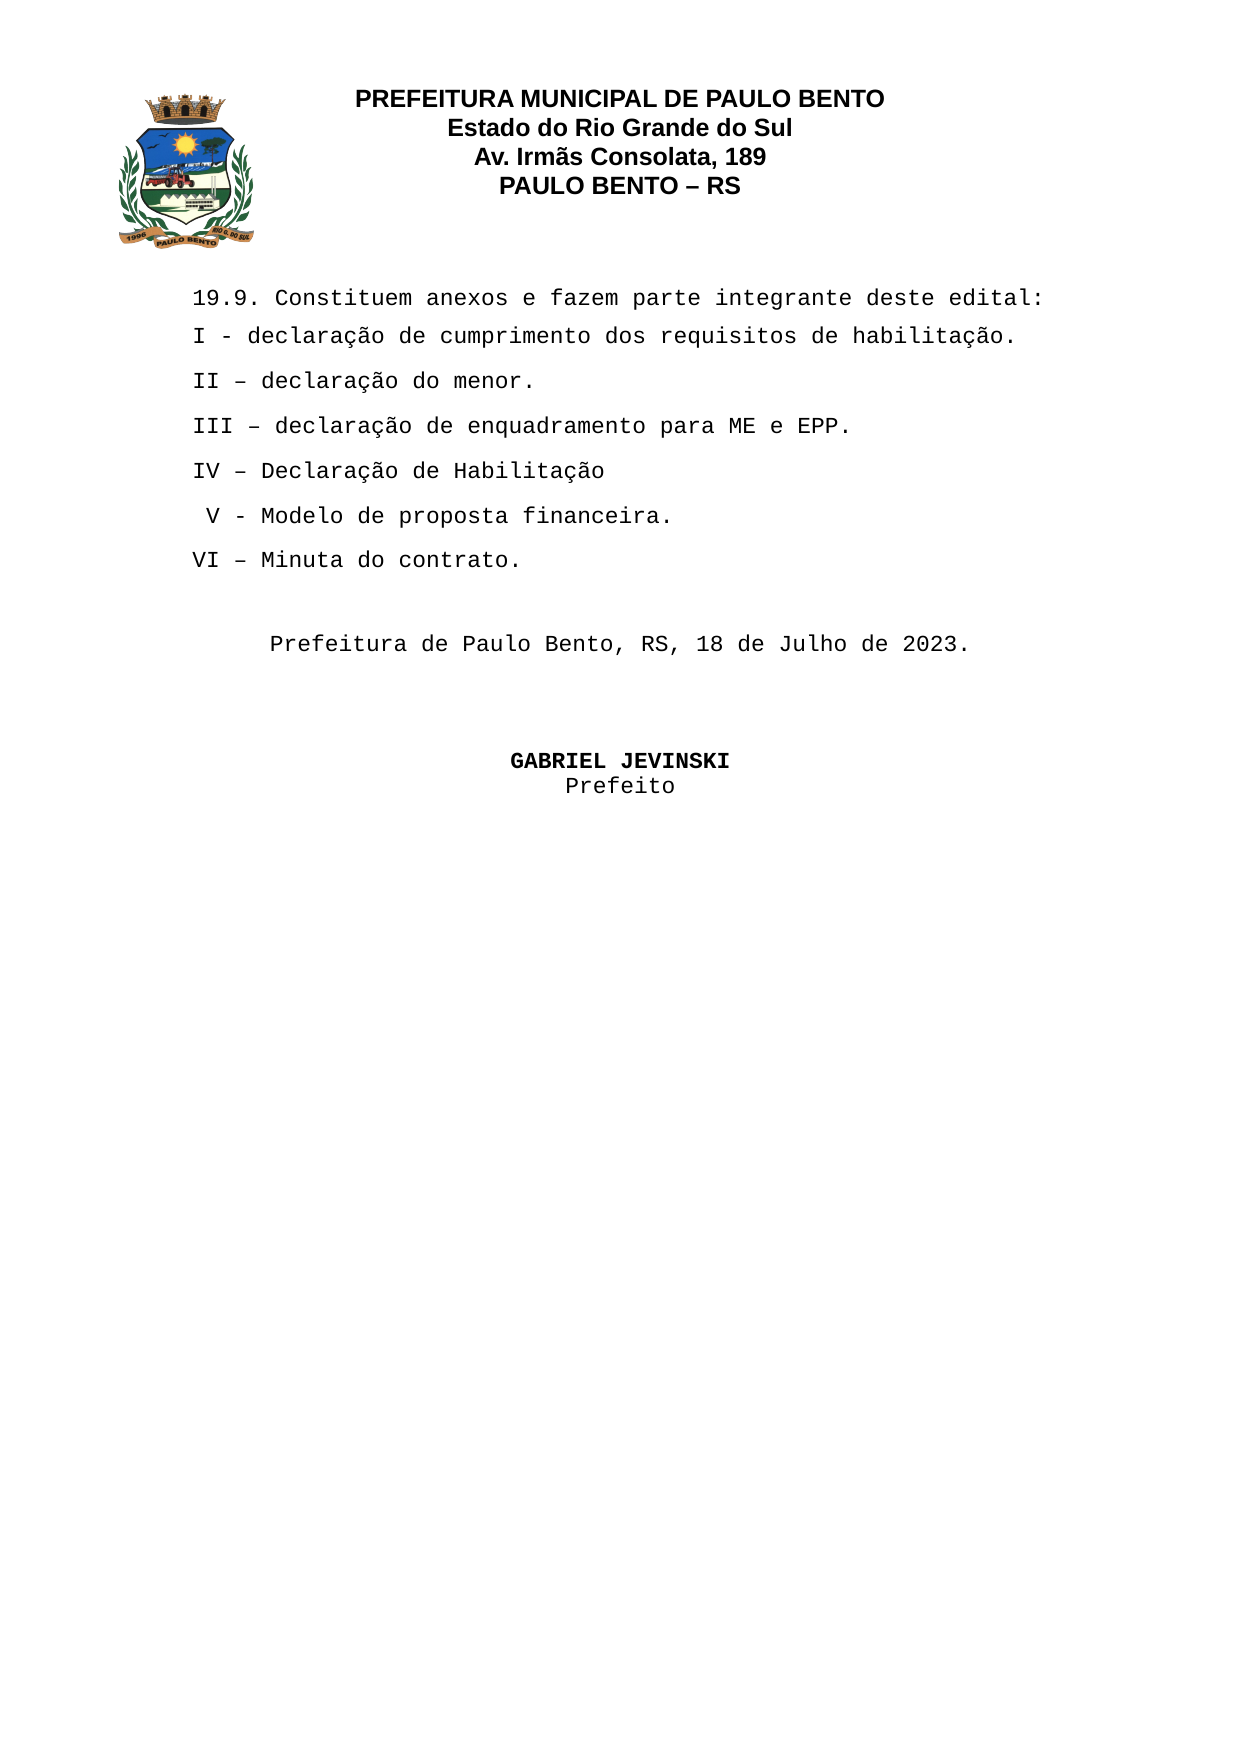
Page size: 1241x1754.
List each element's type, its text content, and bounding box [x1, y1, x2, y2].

text Prefeito [118, 775, 1122, 801]
text V - Modelo de proposta financeira. [118, 504, 1122, 530]
text Prefeitura de Paulo Bento, RS, 18 de Julho de 2023. [118, 632, 1122, 658]
text VI – Minuta do contrato. [118, 549, 1122, 575]
text II – declaração do menor. [118, 369, 1122, 396]
text GABRIEL JEVINSKI [118, 749, 1122, 775]
text IV – Declaração de Habilitação [118, 459, 1122, 485]
text 19.9. Constituem anexos e fazem parte integrante deste edital: [118, 286, 1122, 312]
text III – declaração de enquadramento para ME e EPP. [118, 414, 1122, 440]
text I - declaração de cumprimento dos requisitos de habilitação. [118, 325, 1122, 351]
